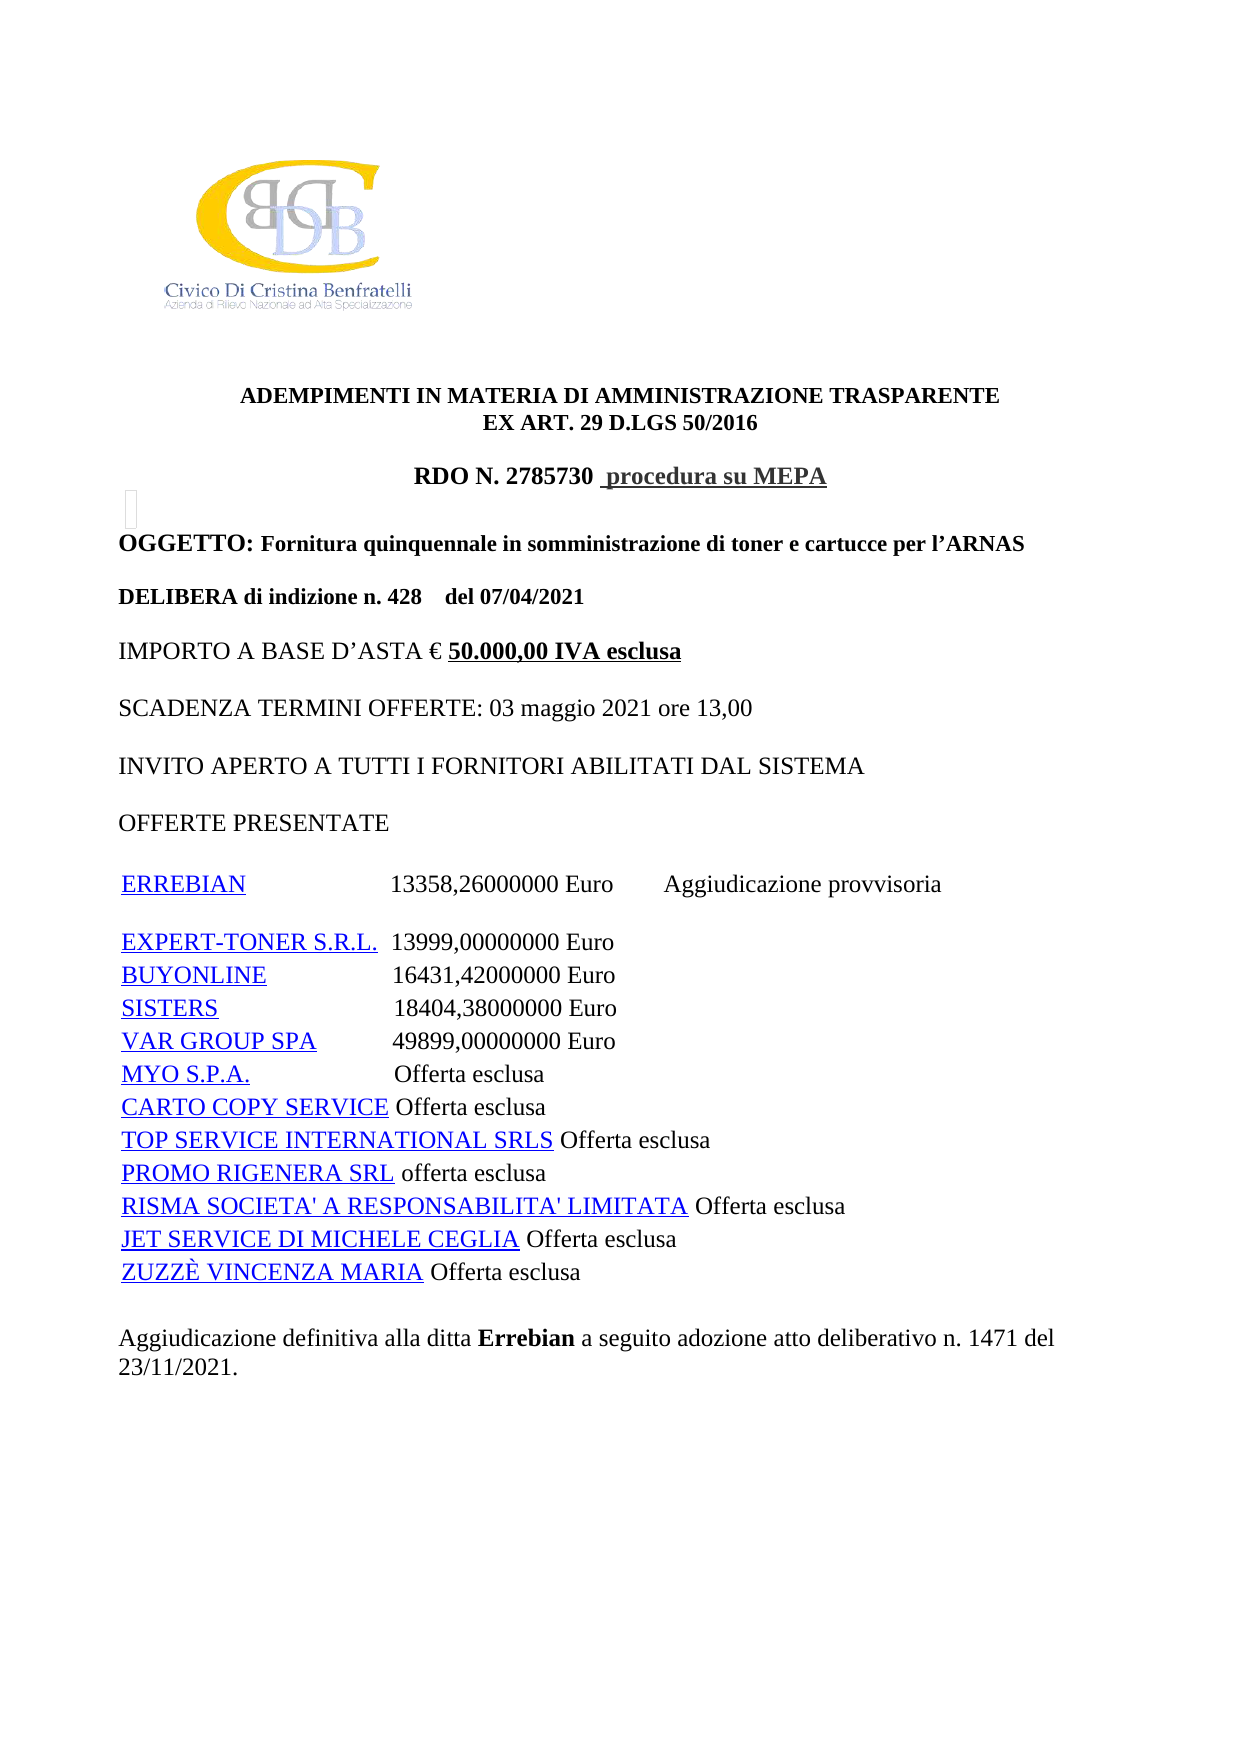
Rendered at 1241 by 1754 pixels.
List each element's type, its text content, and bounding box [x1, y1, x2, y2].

text IMPORTO A BASE D’ASTA € 50.000,00 IVA esclusa [118, 636, 1122, 664]
table_cell [118, 1289, 1122, 1323]
table_header ERREBIAN 13358,26000000 Euro Aggiudicazione provvisoria EXPERT-TONER S.R.L. 13999,00000000 Euro BUYONLINE 16431,42000000 Euro SISTERS 18404,38000000 Euro VAR GROUP SPA 49899,00000000 Euro MYO S.P.A. Offerta esclusa CARTO COPY SERVICE Offerta esclusa TOP SERVICE INTERNATIONAL SRLS Offerta esclusa PROMO RIGENERA SRL offerta esclusa RISMA SOCIETA' A RESPONSABILITA' LIMITATA Offerta esclusa JET SERVICE DI MICHELE CEGLIA Offerta esclusa ZUZZÈ VINCENZA MARIA Offerta esclusa [118, 837, 1122, 1289]
table_header [126, 491, 136, 528]
text OFFERTE PRESENTATE [118, 808, 1122, 837]
text EX ART. 29 D.LGS 50/2016 [118, 409, 1122, 435]
text Aggiudicazione definitiva alla ditta Errebian a seguito adozione atto deliberativo n. 1471 del 23/11/2021. [118, 1323, 1122, 1381]
text ADEMPIMENTI IN MATERIA DI AMMINISTRAZIONE TRASPARENTE [118, 382, 1122, 409]
text RDO N. 2785730 procedura su MEPA [118, 461, 1122, 490]
text SCADENZA TERMINI OFFERTE: 03 maggio 2021 ore 13,00 [118, 693, 1122, 722]
text DELIBERA di indizione n. 428 del 07/04/2021 [118, 583, 1122, 609]
text INVITO APERTO A TUTTI I FORNITORI ABILITATI DAL SISTEMA [118, 751, 1122, 779]
text OGGETTO: Fornitura quinquennale in somministrazione di toner e cartucce per l’ARNAS [118, 528, 1122, 557]
